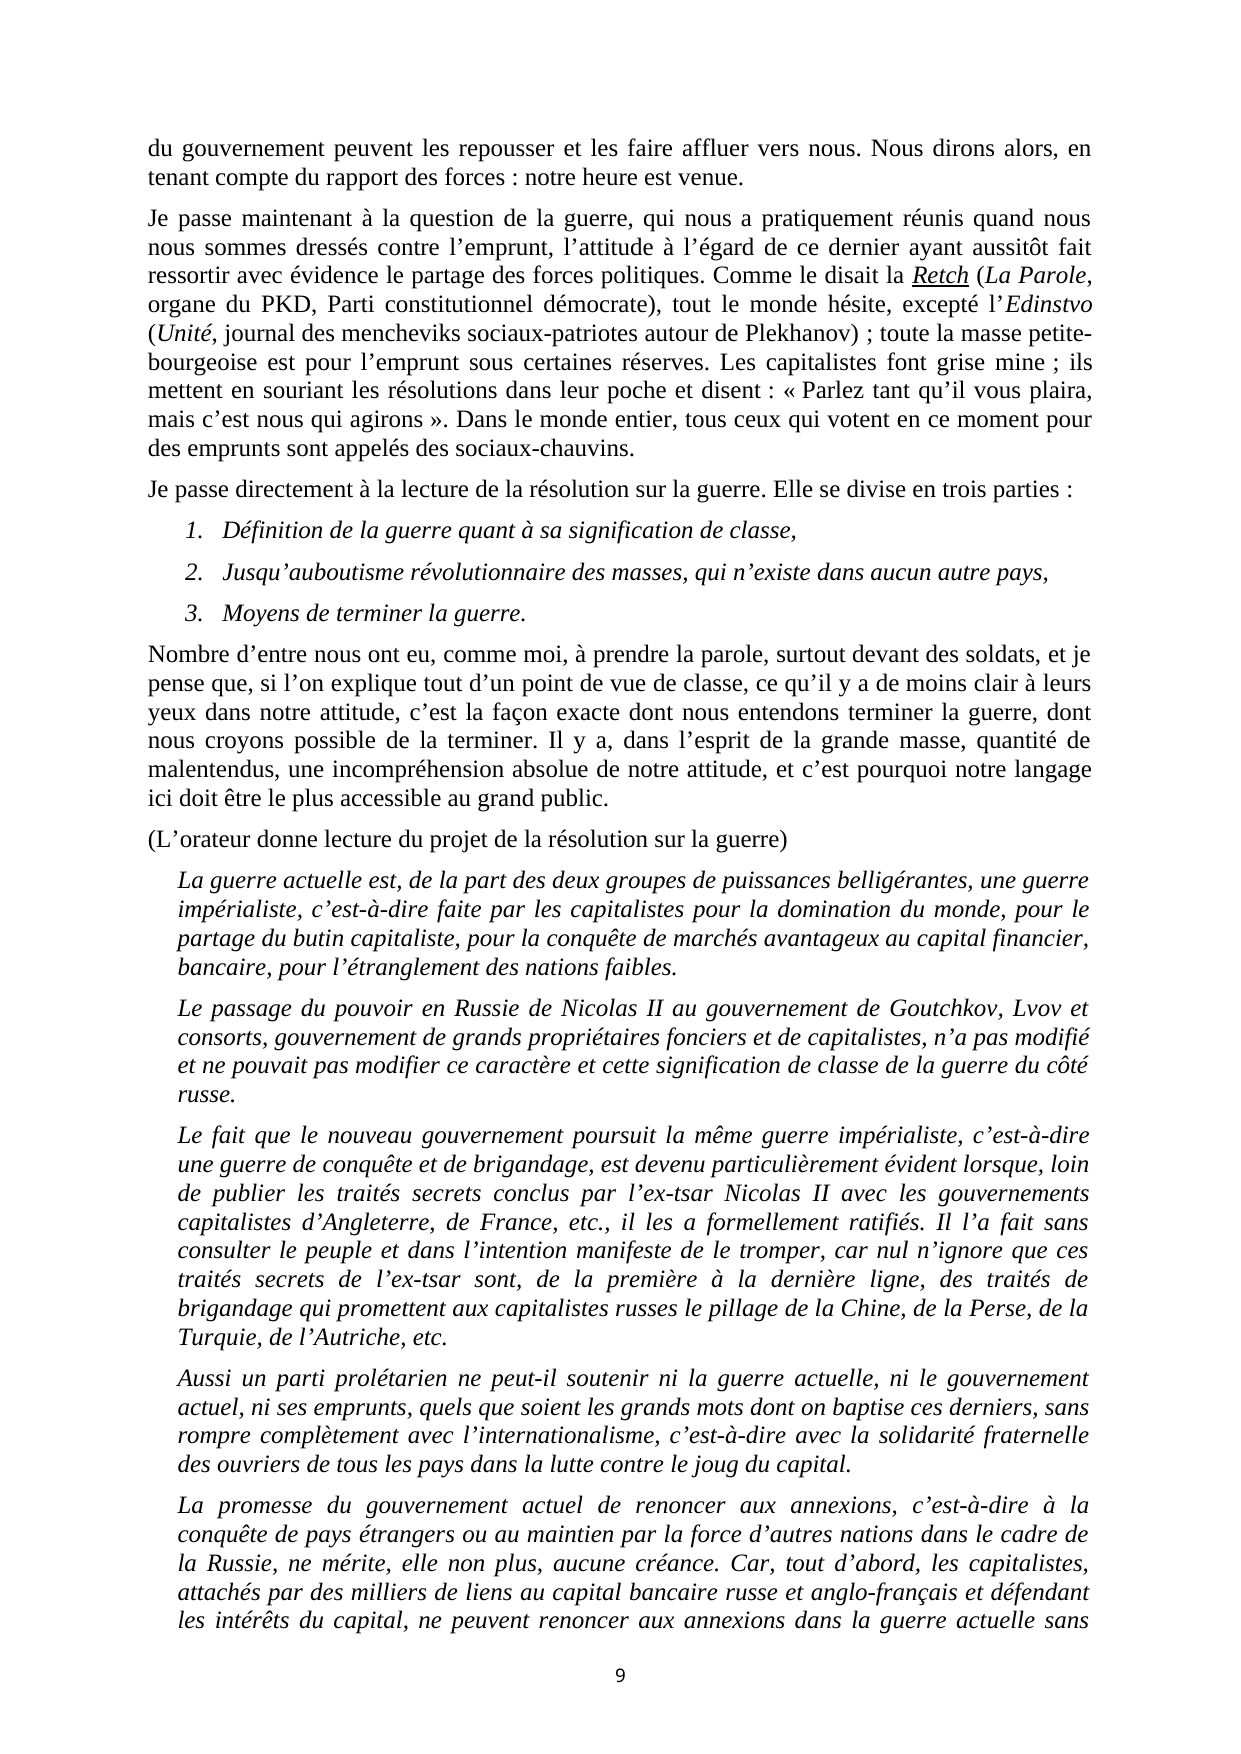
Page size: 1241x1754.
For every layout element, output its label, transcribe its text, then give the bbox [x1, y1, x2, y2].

text La guerre actuelle est, de la part des deux groupes de puissances belligérantes, une guerre impérialiste, c’est-à-dire faite par les capitalistes pour la domination du monde, pour le partage du butin capitaliste, pour la conquête de marchés avantageux au capital financier, bancaire, pour l’étranglement des nations faibles. [177, 865, 1093, 980]
text Nombre d’entre nous ont eu, comme moi, à prendre la parole, surtout devant des soldats, et je pense que, si l’on explique tout d’un point de vue de classe, ce qu’il y a de moins clair à leurs yeux dans notre attitude, c’est la façon exacte dont nous entendons terminer la guerre, dont nous croyons possible de la terminer. Il y a, dans l’esprit de la grande masse, quantité de malentendus, une incompréhension absolue de notre attitude, et c’est pourquoi notre langage ici doit être le plus accessible au grand public. [148, 639, 1093, 812]
text (L’orateur donne lecture du projet de la résolution sur la guerre) [148, 824, 1093, 853]
text Je passe maintenant à la question de la guerre, qui nous a pratiquement réunis quand nous nous sommes dressés contre l’emprunt, l’attitude à l’égard de ce dernier ayant aussitôt fait ressortir avec évidence le partage des forces politiques. Comme le disait la Retch (La Parole, organe du PKD, Parti constitutionnel démocrate), tout le monde hésite, excepté l’Edinstvo (Unité, journal des mencheviks sociaux-patriotes autour de Plekhanov) ; toute la masse petite-bourgeoise est pour l’emprunt sous certaines réserves. Les capitalistes font grise mine ; ils mettent en souriant les résolutions dans leur poche et disent : « Parlez tant qu’il vous plaira, mais c’est nous qui agirons ». Dans le monde entier, tous ceux qui votent en ce moment pour des emprunts sont appelés des sociaux-chauvins. [148, 203, 1093, 462]
list Moyens de terminer la guerre. [185, 598, 1093, 627]
text Je passe directement à la lecture de la résolution sur la guerre. Elle se divise en trois parties : [148, 474, 1093, 503]
list Jusqu’auboutisme révolutionnaire des masses, qui n’existe dans aucun autre pays, [185, 557, 1093, 585]
text du gouvernement peuvent les repousser et les faire affluer vers nous. Nous dirons alors, en tenant compte du rapport des forces : notre heure est venue. [148, 133, 1093, 190]
text Le fait que le nouveau gouvernement poursuit la même guerre impérialiste, c’est-à-dire une guerre de conquête et de brigandage, est devenu particulièrement évident lorsque, loin de publier les traités secrets conclus par l’ex-tsar Nicolas II avec les gouvernements capitalistes d’Angleterre, de France, etc., il les a formellement ratifiés. Il l’a fait sans consulter le peuple et dans l’intention manifeste de le tromper, car nul n’ignore que ces traités secrets de l’ex-tsar sont, de la première à la dernière ligne, des traités de brigandage qui promettent aux capitalistes russes le pillage de la Chine, de la Perse, de la Turquie, de l’Autriche, etc. [177, 1120, 1093, 1350]
list Définition de la guerre quant à sa signification de classe, [185, 515, 1093, 544]
text La promesse du gouvernement actuel de renoncer aux annexions, c’est-à-dire à la conquête de pays étrangers ou au maintien par la force d’autres nations dans le cadre de la Russie, ne mérite, elle non plus, aucune créance. Car, tout d’abord, les capitalistes, attachés par des milliers de liens au capital bancaire russe et anglo-français et défendant les intérêts du capital, ne peuvent renoncer aux annexions dans la guerre actuelle sans [177, 1490, 1093, 1634]
text Aussi un parti prolétarien ne peut-il soutenir ni la guerre actuelle, ni le gouvernement actuel, ni ses emprunts, quels que soient les grands mots dont on baptise ces derniers, sans rompre complètement avec l’internationalisme, c’est-à-dire avec la solidarité fraternelle des ouvriers de tous les pays dans la lutte contre le joug du capital. [177, 1363, 1093, 1478]
text Le passage du pouvoir en Russie de Nicolas II au gouvernement de Goutchkov, Lvov et consorts, gouvernement de grands propriétaires fonciers et de capitalistes, n’a pas modifié et ne pouvait pas modifier ce caractère et cette signification de classe de la guerre du côté russe. [177, 993, 1093, 1108]
